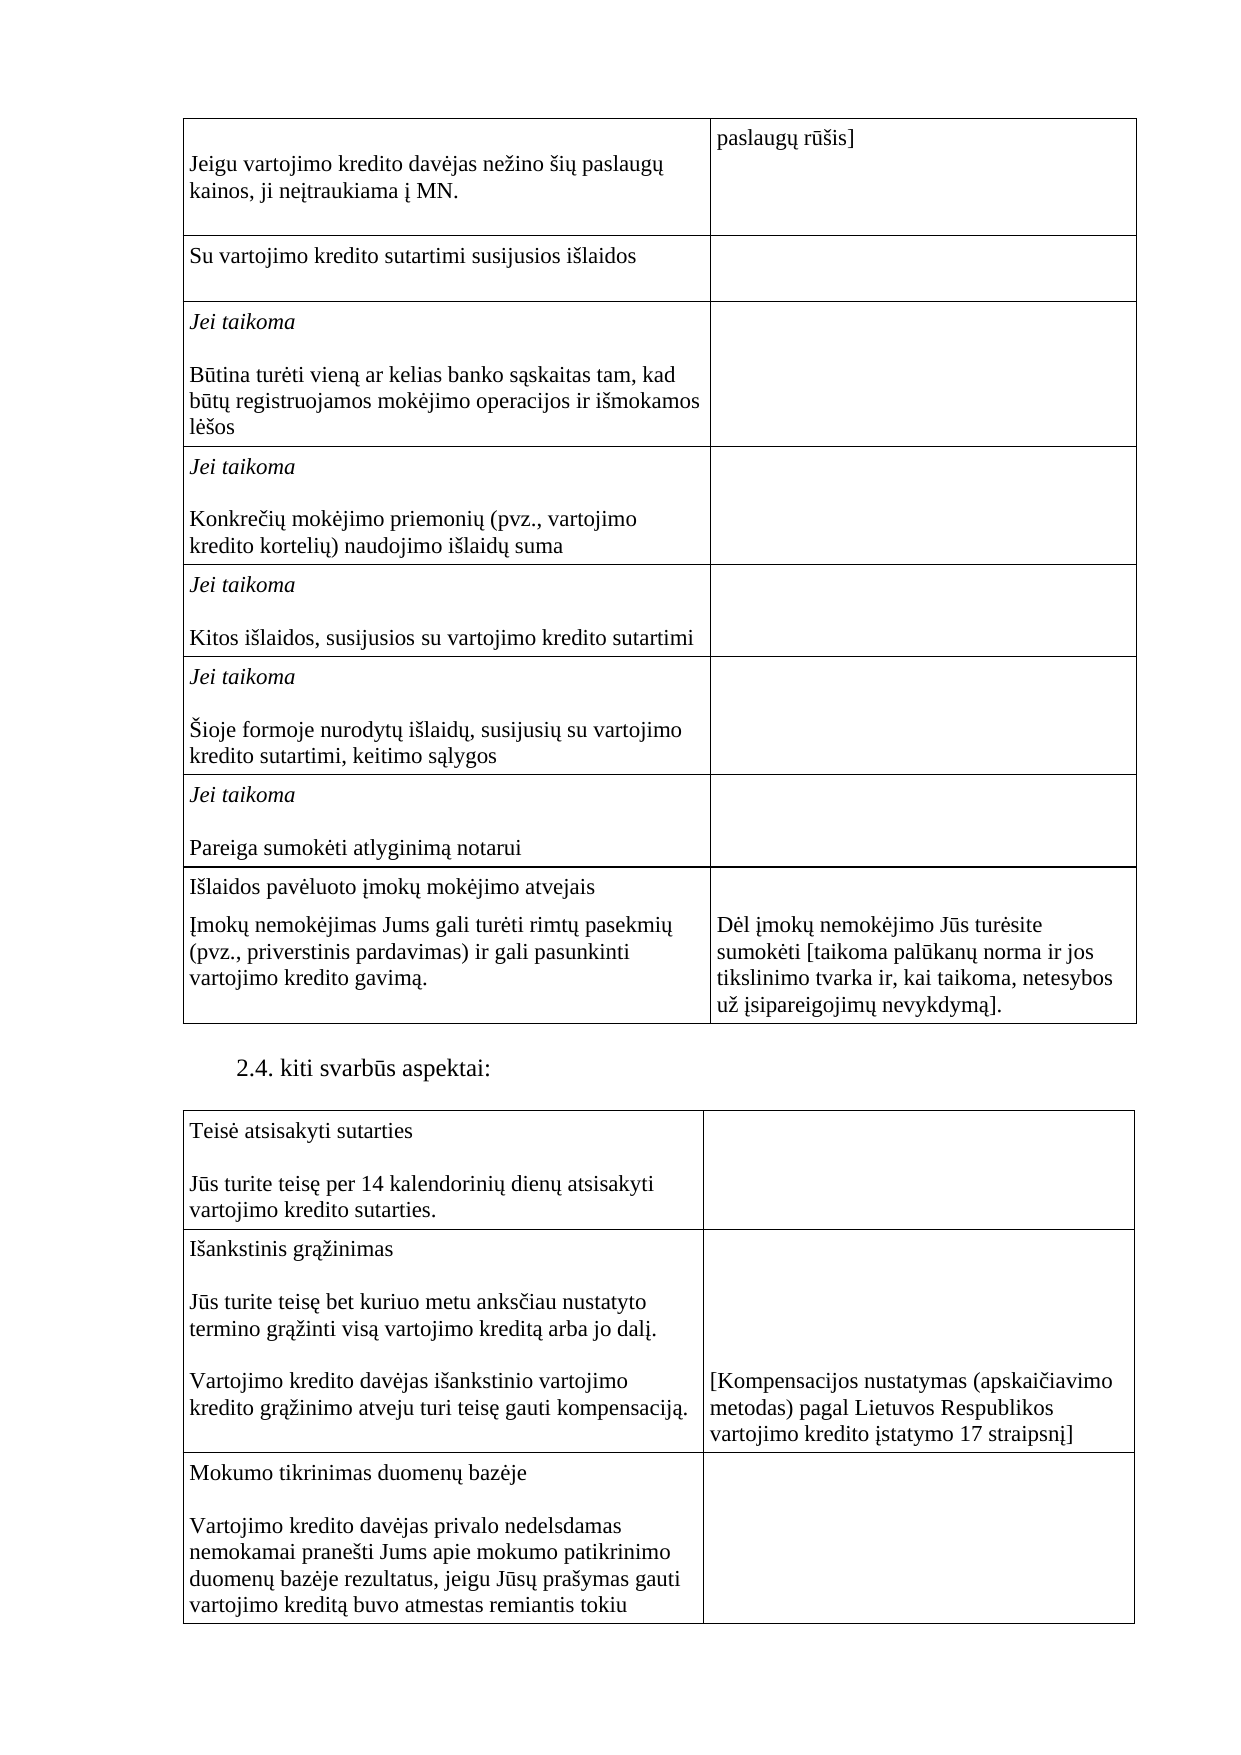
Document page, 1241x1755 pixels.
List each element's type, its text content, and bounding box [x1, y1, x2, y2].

table_cell Jei taikoma Kitos išlaidos, susijusios su vartojimo kredito sutartimi [184, 565, 710, 656]
table_cell [711, 236, 1136, 301]
table_cell Jei taikoma Šioje formoje nurodytų išlaidų, susijusių su vartojimo kredito sutartimi, keitimo sąlygos [184, 657, 710, 774]
table_cell [711, 657, 1136, 774]
table_header [704, 1111, 1134, 1228]
table_cell [Kompensacijos nustatymas (apskaičiavimo metodas) pagal Lietuvos Respublikos vartojimo kredito įstatymo 17 straipsnį] [704, 1230, 1134, 1452]
table_cell [711, 868, 1136, 906]
table_cell Su vartojimo kredito sutartimi susijusios išlaidos [184, 236, 710, 301]
table_cell [704, 1453, 1134, 1623]
table_cell [711, 447, 1136, 564]
table_header Teisė atsisakyti sutarties Jūs turite teisę per 14 kalendorinių dienų atsisakyti vartojimo kredito sutarties. [184, 1111, 703, 1228]
table_cell Jeigu vartojimo kredito davėjas nežino šių paslaugų kainos, ji neįtraukiama į MN. [184, 119, 710, 235]
table_cell Išlaidos pavėluoto įmokų mokėjimo atvejais [184, 868, 710, 906]
text 2.4. kiti svarbūs aspektai: [177, 1053, 1122, 1081]
table_cell Įmokų nemokėjimas Jums gali turėti rimtų pasekmių (pvz., priverstinis pardavimas) ir gali pasunkinti vartojimo kredito gavimą. [184, 906, 710, 1023]
table_cell [711, 775, 1136, 866]
table_cell [711, 302, 1136, 446]
table_cell Mokumo tikrinimas duomenų bazėje Vartojimo kredito davėjas privalo nedelsdamas nemokamai pranešti Jums apie mokumo patikrinimo duomenų bazėje rezultatus, jeigu Jūsų prašymas gauti vartojimo kreditą buvo atmestas remiantis tokiu [184, 1453, 703, 1623]
table_cell Dėl įmokų nemokėjimo Jūs turėsite sumokėti [taikoma palūkanų norma ir jos tikslinimo tvarka ir, kai taikoma, netesybos už įsipareigojimų nevykdymą]. [711, 906, 1136, 1023]
table_cell Jei taikoma Būtina turėti vieną ar kelias banko sąskaitas tam, kad būtų registruojamos mokėjimo operacijos ir išmokamos lėšos [184, 302, 710, 446]
table_cell Jei taikoma Konkrečių mokėjimo priemonių (pvz., vartojimo kredito kortelių) naudojimo išlaidų suma [184, 447, 710, 564]
table_cell Išankstinis grąžinimas Jūs turite teisę bet kuriuo metu anksčiau nustatyto termino grąžinti visą vartojimo kreditą arba jo dalį. Vartojimo kredito davėjas išankstinio vartojimo kredito grąžinimo atveju turi teisę gauti kompensaciją. [184, 1230, 703, 1452]
table_cell Jei taikoma Pareiga sumokėti atlyginimą notarui [184, 775, 710, 866]
table_cell [711, 565, 1136, 656]
table_cell paslaugų rūšis] [711, 119, 1136, 235]
